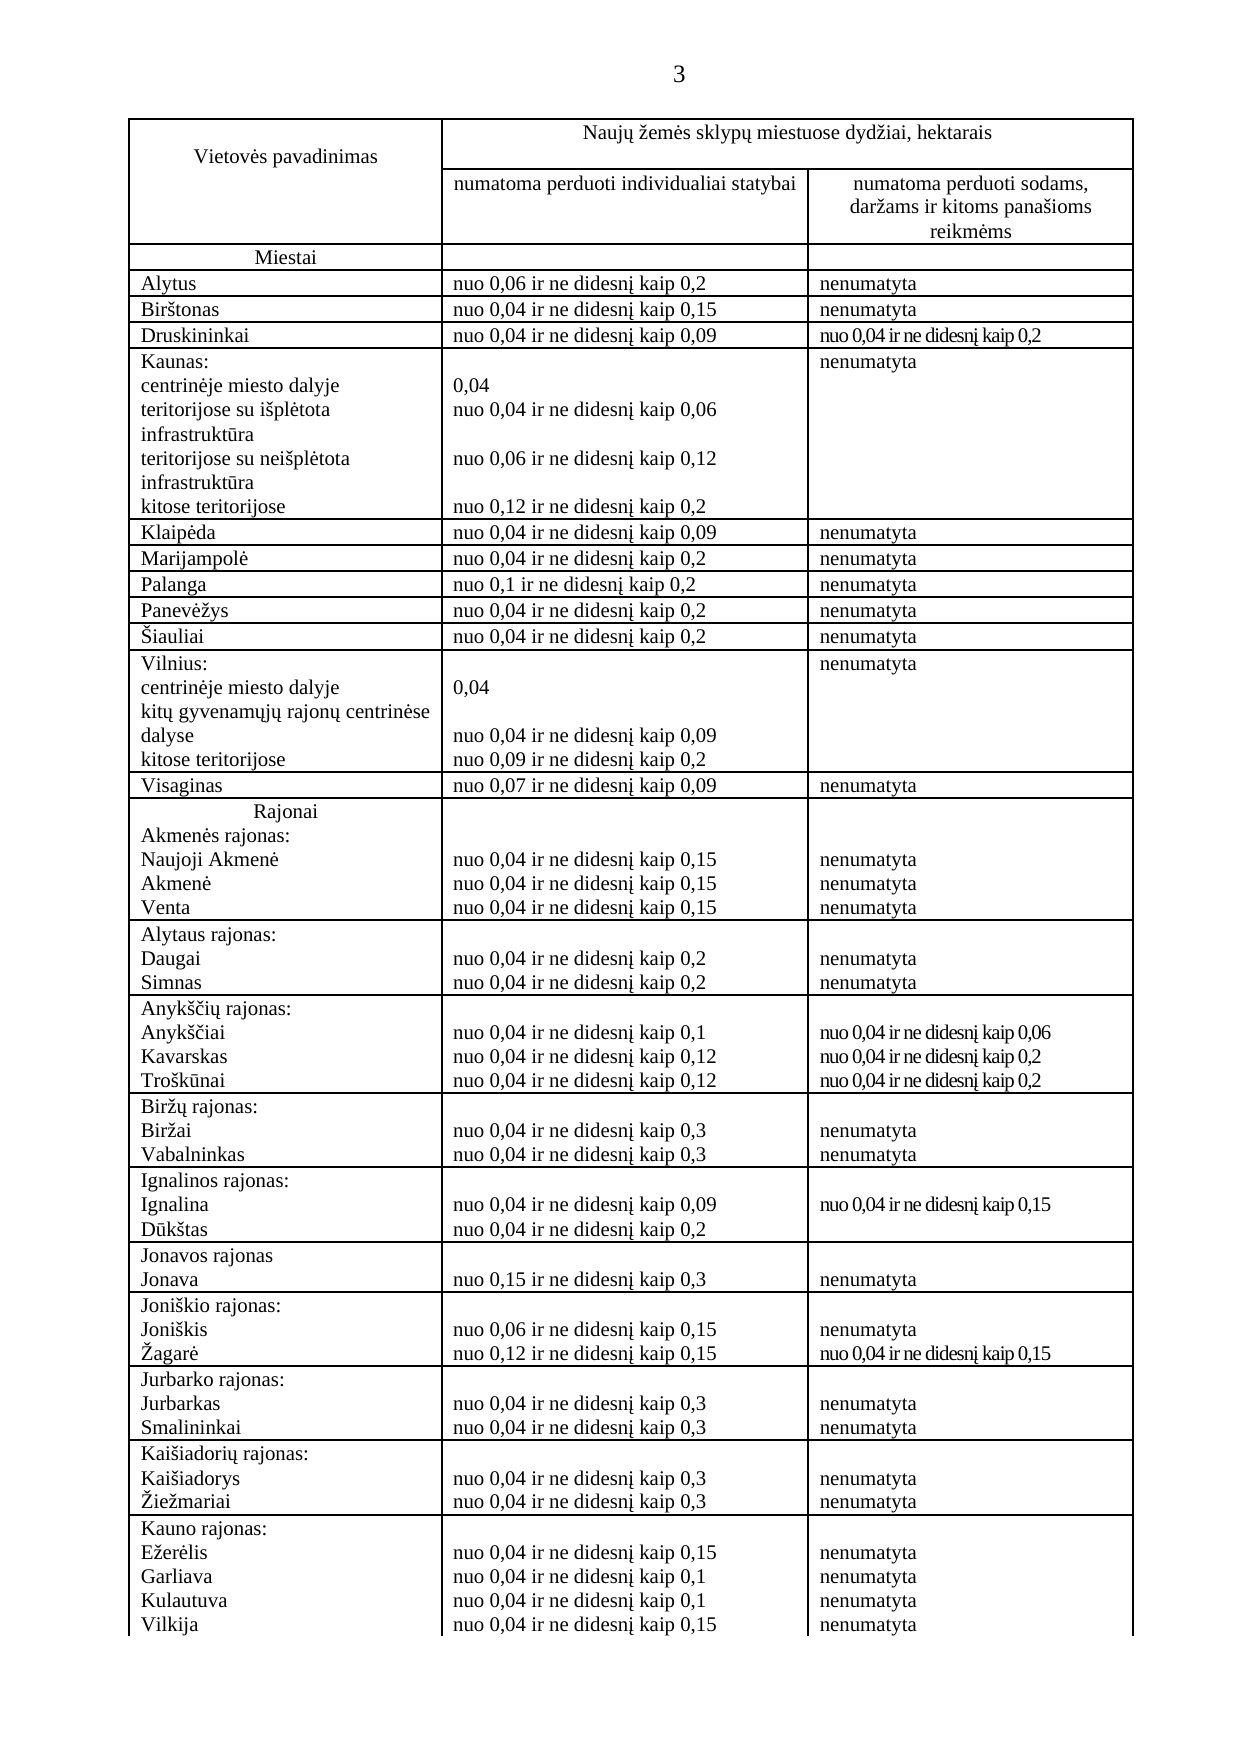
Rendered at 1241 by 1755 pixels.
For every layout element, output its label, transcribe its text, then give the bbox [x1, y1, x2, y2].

table_cell nuo 0,07 ir ne didesnį kaip 0,09 [443, 773, 807, 797]
table_cell nenumatyta [809, 297, 1132, 321]
table_cell nuo 0,1 ir ne didesnį kaip 0,2 [443, 572, 807, 596]
table_cell nenumatyta nenumatyta [809, 921, 1132, 994]
table_cell [130, 168, 441, 243]
table_cell Visaginas [130, 773, 441, 797]
table_cell Rajonai Akmenės rajonas: [130, 799, 441, 847]
table_cell Anykščių rajonas: Anykščiai Kavarskas Troškūnai [130, 996, 441, 1092]
table_cell Jurbarko rajonas: [130, 1367, 441, 1391]
table_cell nuo 0,06 ir ne didesnį kaip 0,15 nuo 0,12 ir ne didesnį kaip 0,15 [443, 1293, 807, 1365]
table_cell nenumatyta [809, 1243, 1132, 1291]
table_cell Alytaus rajonas: Daugai Simnas [130, 921, 441, 994]
table_cell nenumatyta [809, 271, 1132, 295]
table_cell nenumatyta [809, 349, 1132, 518]
table_cell Jonavos rajonas Jonava [130, 1243, 441, 1291]
table_cell Naujoji Akmenė Akmenė Venta [130, 847, 441, 919]
table_cell nenumatyta [809, 624, 1132, 648]
table_cell Vilnius: centrinėje miesto dalyje kitų gyvenamųjų rajonų centrinėse dalyse kitose teritorijose [130, 651, 441, 771]
table_cell Alytus [130, 271, 441, 295]
table_cell nenumatyta [809, 546, 1132, 570]
table_cell nuo 0,04 ir ne didesnį kaip 0,3 nuo 0,04 ir ne didesnį kaip 0,3 [443, 1094, 807, 1166]
table_cell nenumatyta [809, 572, 1132, 596]
table_cell nuo 0,04 ir ne didesnį kaip 0,2 [443, 624, 807, 648]
table_cell Jurbarkas [130, 1391, 441, 1415]
table_cell nuo 0,04 ir ne didesnį kaip 0,3 nuo 0,04 ir ne didesnį kaip 0,3 [443, 1441, 807, 1513]
table_cell 0,04 nuo 0,04 ir ne didesnį kaip 0,09 nuo 0,09 ir ne didesnį kaip 0,2 [443, 651, 807, 771]
table_cell nuo 0,04 ir ne didesnį kaip 0,09 [443, 323, 807, 347]
table_cell Joniškio rajonas: Joniškis Žagarė [130, 1293, 441, 1365]
table_cell Druskininkai [130, 323, 441, 347]
table_cell nuo 0,04 ir ne didesnį kaip 0,2 nuo 0,04 ir ne didesnį kaip 0,2 [443, 921, 807, 994]
table_cell Ignalinos rajonas: Ignalina Dūkštas [130, 1168, 441, 1241]
table_cell nenumatyta [809, 773, 1132, 797]
table_cell nuo 0,04 ir ne didesnį kaip 0,15 [809, 1168, 1132, 1241]
table_cell [443, 245, 807, 269]
table_cell Marijampolė [130, 546, 441, 570]
table_cell nuo 0,04 ir ne didesnį kaip 0,15 nuo 0,04 ir ne didesnį kaip 0,1 nuo 0,04 ir ne didesnį kaip 0,1 nuo 0,04 ir ne didesnį kaip 0,15 [443, 1516, 807, 1636]
table_cell Kaišiadorių rajonas: Kaišiadorys Žiežmariai [130, 1441, 441, 1513]
table_cell [443, 1367, 807, 1391]
table_cell nuo 0,04 ir ne didesnį kaip 0,09 [443, 520, 807, 544]
table_cell nuo 0,06 ir ne didesnį kaip 0,2 [443, 271, 807, 295]
table_cell nuo 0,04 ir ne didesnį kaip 0,3 [443, 1391, 807, 1415]
table_cell nuo 0,04 ir ne didesnį kaip 0,1 nuo 0,04 ir ne didesnį kaip 0,12 nuo 0,04 ir ne didesnį kaip 0,12 [443, 996, 807, 1092]
table_cell nenumatyta nenumatyta [809, 1441, 1132, 1513]
table_cell nuo 0,04 ir ne didesnį kaip 0,2 [809, 323, 1132, 347]
table_cell Birštonas [130, 297, 441, 321]
table_cell [809, 245, 1132, 269]
table_cell nuo 0,04 ir ne didesnį kaip 0,09 nuo 0,04 ir ne didesnį kaip 0,2 [443, 1168, 807, 1241]
table_cell [809, 1367, 1132, 1391]
table_cell nenumatyta nenumatyta nenumatyta [809, 847, 1132, 919]
table_cell Šiauliai [130, 624, 441, 648]
table_cell Kauno rajonas: Ežerėlis Garliava Kulautuva Vilkija [130, 1516, 441, 1636]
table_cell nenumatyta nenumatyta nenumatyta nenumatyta [809, 1516, 1132, 1636]
table_cell nenumatyta nenumatyta [809, 1094, 1132, 1166]
table_cell Miestai [130, 245, 441, 269]
table_cell nenumatyta [809, 651, 1132, 771]
table_header Vietovės pavadinimas [130, 120, 441, 168]
table_cell nenumatyta [809, 1415, 1132, 1439]
table_cell Kaunas: centrinėje miesto dalyje teritorijose su išplėtota infrastruktūra teritorijose su neišplėtota infrastruktūra kitose teritorijose [130, 349, 441, 518]
table_cell nenumatyta [809, 520, 1132, 544]
table_cell Smalininkai [130, 1415, 441, 1439]
table_cell Panevėžys [130, 598, 441, 622]
table_header Naujų žemės sklypų miestuose dydžiai, hektarais [443, 120, 1132, 168]
table_cell nuo 0,04 ir ne didesnį kaip 0,15 [443, 297, 807, 321]
table_cell nenumatyta nuo 0,04 ir ne didesnį kaip 0,15 [809, 1293, 1132, 1365]
table_cell 0,04 nuo 0,04 ir ne didesnį kaip 0,06 nuo 0,06 ir ne didesnį kaip 0,12 nuo 0,12 ir ne didesnį kaip 0,2 [443, 349, 807, 518]
table_cell nuo 0,04 ir ne didesnį kaip 0,2 [443, 546, 807, 570]
table_cell nenumatyta [809, 1391, 1132, 1415]
table_cell numatoma perduoti sodams, daržams ir kitoms panašioms reikmėms [809, 170, 1132, 243]
table_cell nuo 0,04 ir ne didesnį kaip 0,06 nuo 0,04 ir ne didesnį kaip 0,2 nuo 0,04 ir ne didesnį kaip 0,2 [809, 996, 1132, 1092]
table_cell [809, 799, 1132, 847]
table_cell Palanga [130, 572, 441, 596]
table_cell Klaipėda [130, 520, 441, 544]
table_cell nenumatyta [809, 598, 1132, 622]
table_cell nuo 0,04 ir ne didesnį kaip 0,2 [443, 598, 807, 622]
table_cell nuo 0,04 ir ne didesnį kaip 0,3 [443, 1415, 807, 1439]
table_cell numatoma perduoti individualiai statybai [443, 170, 807, 243]
table_cell [443, 799, 807, 847]
table_cell nuo 0,15 ir ne didesnį kaip 0,3 [443, 1243, 807, 1291]
table_cell Biržų rajonas: Biržai Vabalninkas [130, 1094, 441, 1166]
table_cell nuo 0,04 ir ne didesnį kaip 0,15 nuo 0,04 ir ne didesnį kaip 0,15 nuo 0,04 ir ne didesnį kaip 0,15 [443, 847, 807, 919]
